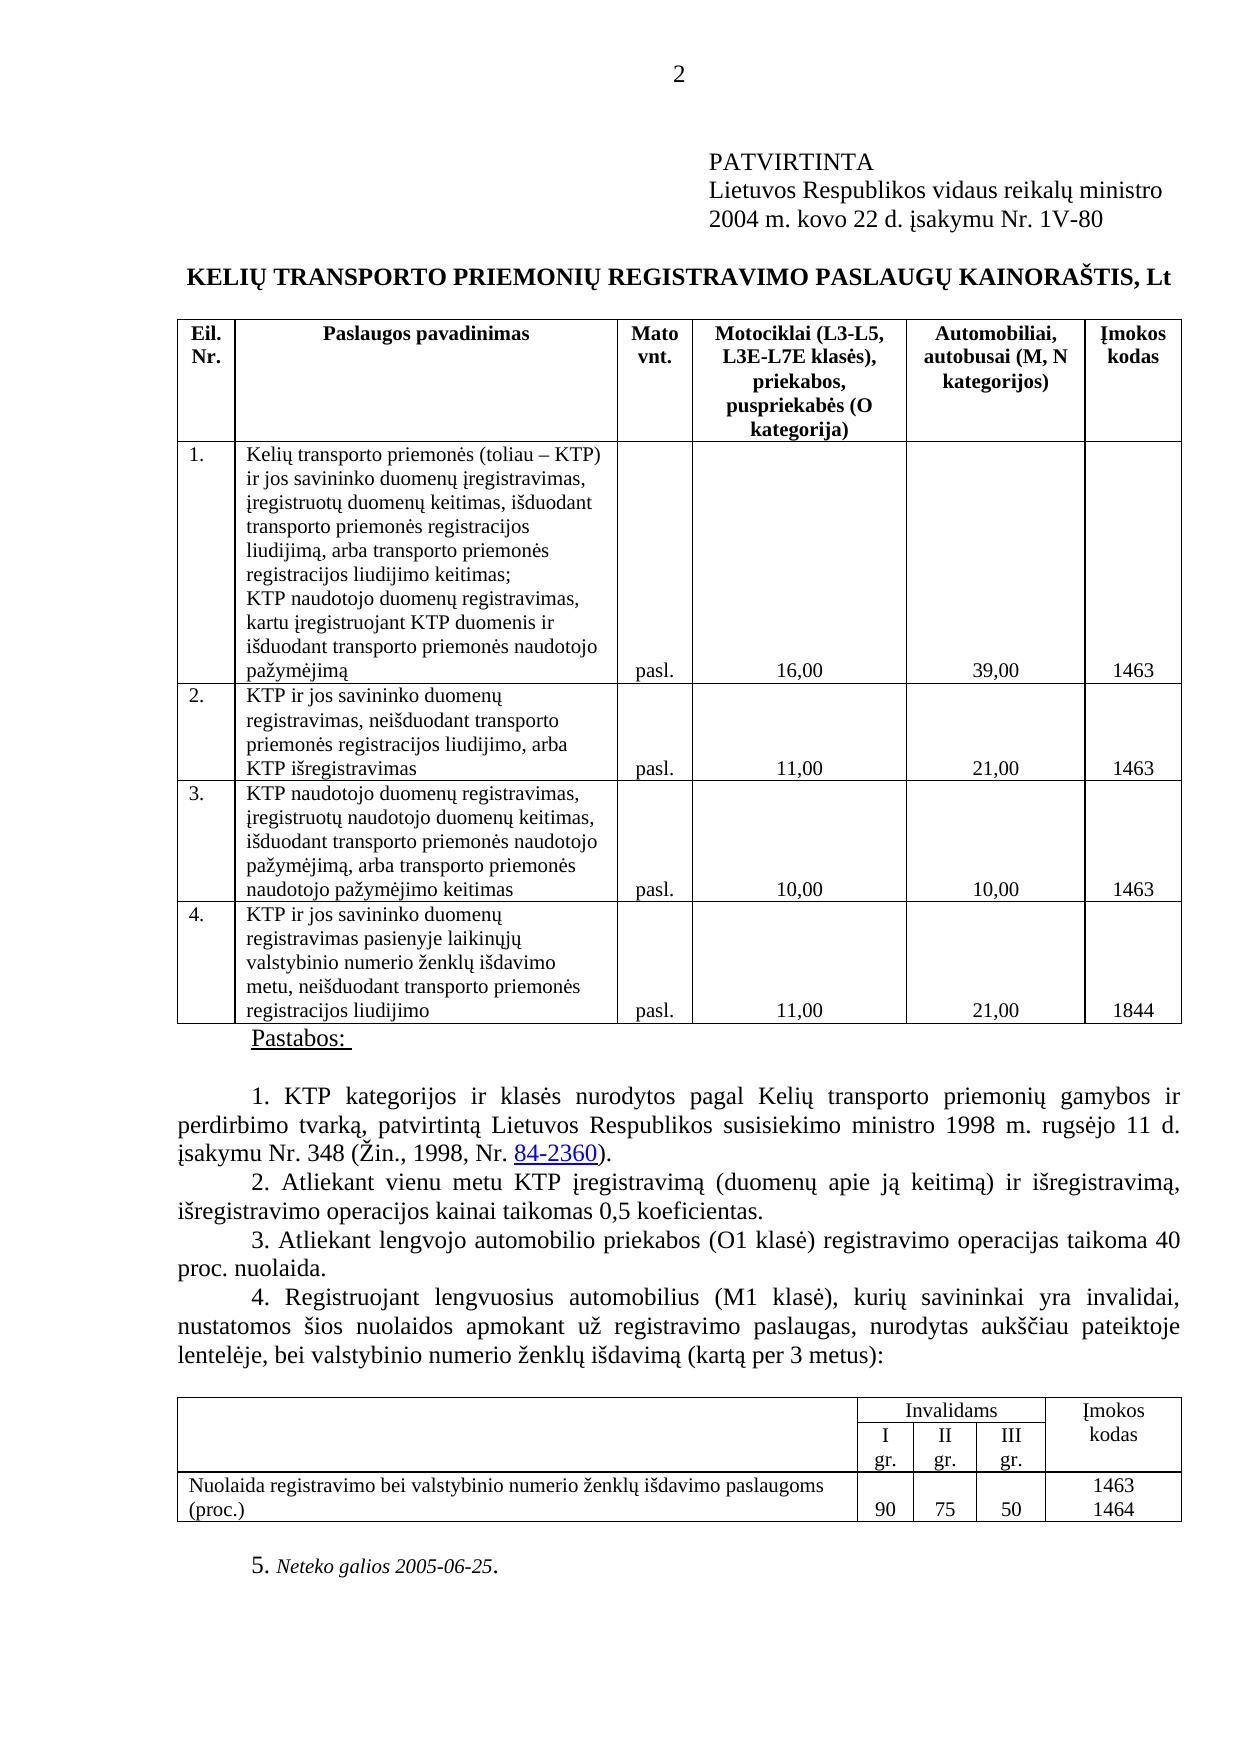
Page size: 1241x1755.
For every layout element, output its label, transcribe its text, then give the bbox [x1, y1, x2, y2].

table_cell KTP ir jos savininko duomenų registravimas, neišduodant transporto priemonės registracijos liudijimo, arba KTP išregistravimas [236, 684, 617, 780]
table_header Mato vnt. [618, 320, 692, 441]
table_cell 21,00 [907, 902, 1084, 1022]
text KELIŲ TRANSPORTO PRIEMONIŲ REGISTRAVIMO PASLAUGŲ KAINORAŠTIS, Lt [177, 262, 1181, 291]
table_cell 1. [178, 442, 234, 682]
text 5. Neteko galios 2005-06-25. [177, 1550, 1181, 1579]
table_cell 39,00 [907, 442, 1084, 682]
table_cell KTP naudotojo duomenų registravimas, įregistruotų naudotojo duomenų keitimas, išduodant transporto priemonės naudotojo pažymėjimą, arba transporto priemonės naudotojo pažymėjimo keitimas [236, 781, 617, 901]
table_cell 1463 1464 [1046, 1473, 1181, 1521]
text 4. Registruojant lengvuosius automobilius (M1 klasė), kurių savininkai yra invalidai, nustatomos šios nuolaidos apmokant už registravimo paslaugas, nurodytas aukščiau pateiktoje lentelėje, bei valstybinio numerio ženklų išdavimą (kartą per 3 metus): [177, 1282, 1181, 1368]
table_header [178, 1398, 857, 1471]
table_cell II gr. [914, 1423, 976, 1471]
table_cell Nuolaida registravimo bei valstybinio numerio ženklų išdavimo paslaugoms (proc.) [178, 1473, 857, 1521]
table_header Įmokos kodas [1086, 320, 1181, 441]
table_header Paslaugos pavadinimas [236, 320, 617, 441]
table_cell I gr. [858, 1423, 913, 1471]
table_header Eil. Nr. [178, 320, 234, 441]
text 1. KTP kategorijos ir klasės nurodytos pagal Kelių transporto priemonių gamybos ir perdirbimo tvarką, patvirtintą Lietuvos Respublikos susisiekimo ministro 1998 m. rugsėjo 11 d. įsakymu Nr. 348 (Žin., 1998, Nr. 84-2360). [177, 1081, 1181, 1167]
table_cell 10,00 [693, 781, 906, 901]
table_cell pasl. [618, 442, 692, 682]
table_header Motociklai (L3-L5, L3E-L7E klasės), priekabos, puspriekabės (O kategorija) [693, 320, 906, 441]
table_cell 1844 [1086, 902, 1181, 1022]
table_cell KTP ir jos savininko duomenų registravimas pasienyje laikinųjų valstybinio numerio ženklų išdavimo metu, neišduodant transporto priemonės registracijos liudijimo [236, 902, 617, 1022]
table_header Įmokos kodas [1046, 1398, 1181, 1471]
text 3. Atliekant lengvojo automobilio priekabos (O1 klasė) registravimo operacijas taikoma 40 proc. nuolaida. [177, 1225, 1181, 1282]
table_cell 10,00 [907, 781, 1084, 901]
table_cell 2. [178, 684, 234, 780]
text 2004 m. kovo 22 d. įsakymu Nr. 1V-80 [177, 204, 1181, 233]
table_cell 1463 [1086, 442, 1181, 682]
table_cell pasl. [618, 684, 692, 780]
table_cell pasl. [618, 781, 692, 901]
table_header Invalidams [858, 1398, 1045, 1422]
text Pastabos: [177, 1024, 1181, 1052]
table_cell 75 [914, 1473, 976, 1521]
table_cell 90 [858, 1473, 913, 1521]
text Lietuvos Respublikos vidaus reikalų ministro [177, 176, 1181, 204]
table_cell 50 [977, 1473, 1045, 1521]
table_cell pasl. [618, 902, 692, 1022]
table_cell 11,00 [693, 902, 906, 1022]
text PATVIRTINTA [177, 147, 1181, 176]
table_cell 4. [178, 902, 234, 1022]
table_cell 11,00 [693, 684, 906, 780]
text 2. Atliekant vienu metu KTP įregistravimą (duomenų apie ją keitimą) ir išregistravimą, išregistravimo operacijos kainai taikomas 0,5 koeficientas. [177, 1167, 1181, 1225]
table_cell 1463 [1086, 781, 1181, 901]
table_cell 16,00 [693, 442, 906, 682]
table_cell 21,00 [907, 684, 1084, 780]
table_cell Kelių transporto priemonės (toliau – KTP) ir jos savininko duomenų įregistravimas, įregistruotų duomenų keitimas, išduodant transporto priemonės registracijos liudijimą, arba transporto priemonės registracijos liudijimo keitimas; KTP naudotojo duomenų registravimas, kartu įregistruojant KTP duomenis ir išduodant transporto priemonės naudotojo pažymėjimą [236, 442, 617, 682]
table_cell III gr. [977, 1423, 1045, 1471]
table_cell 3. [178, 781, 234, 901]
table_header Automobiliai, autobusai (M, N kategorijos) [907, 320, 1084, 441]
table_cell 1463 [1086, 684, 1181, 780]
